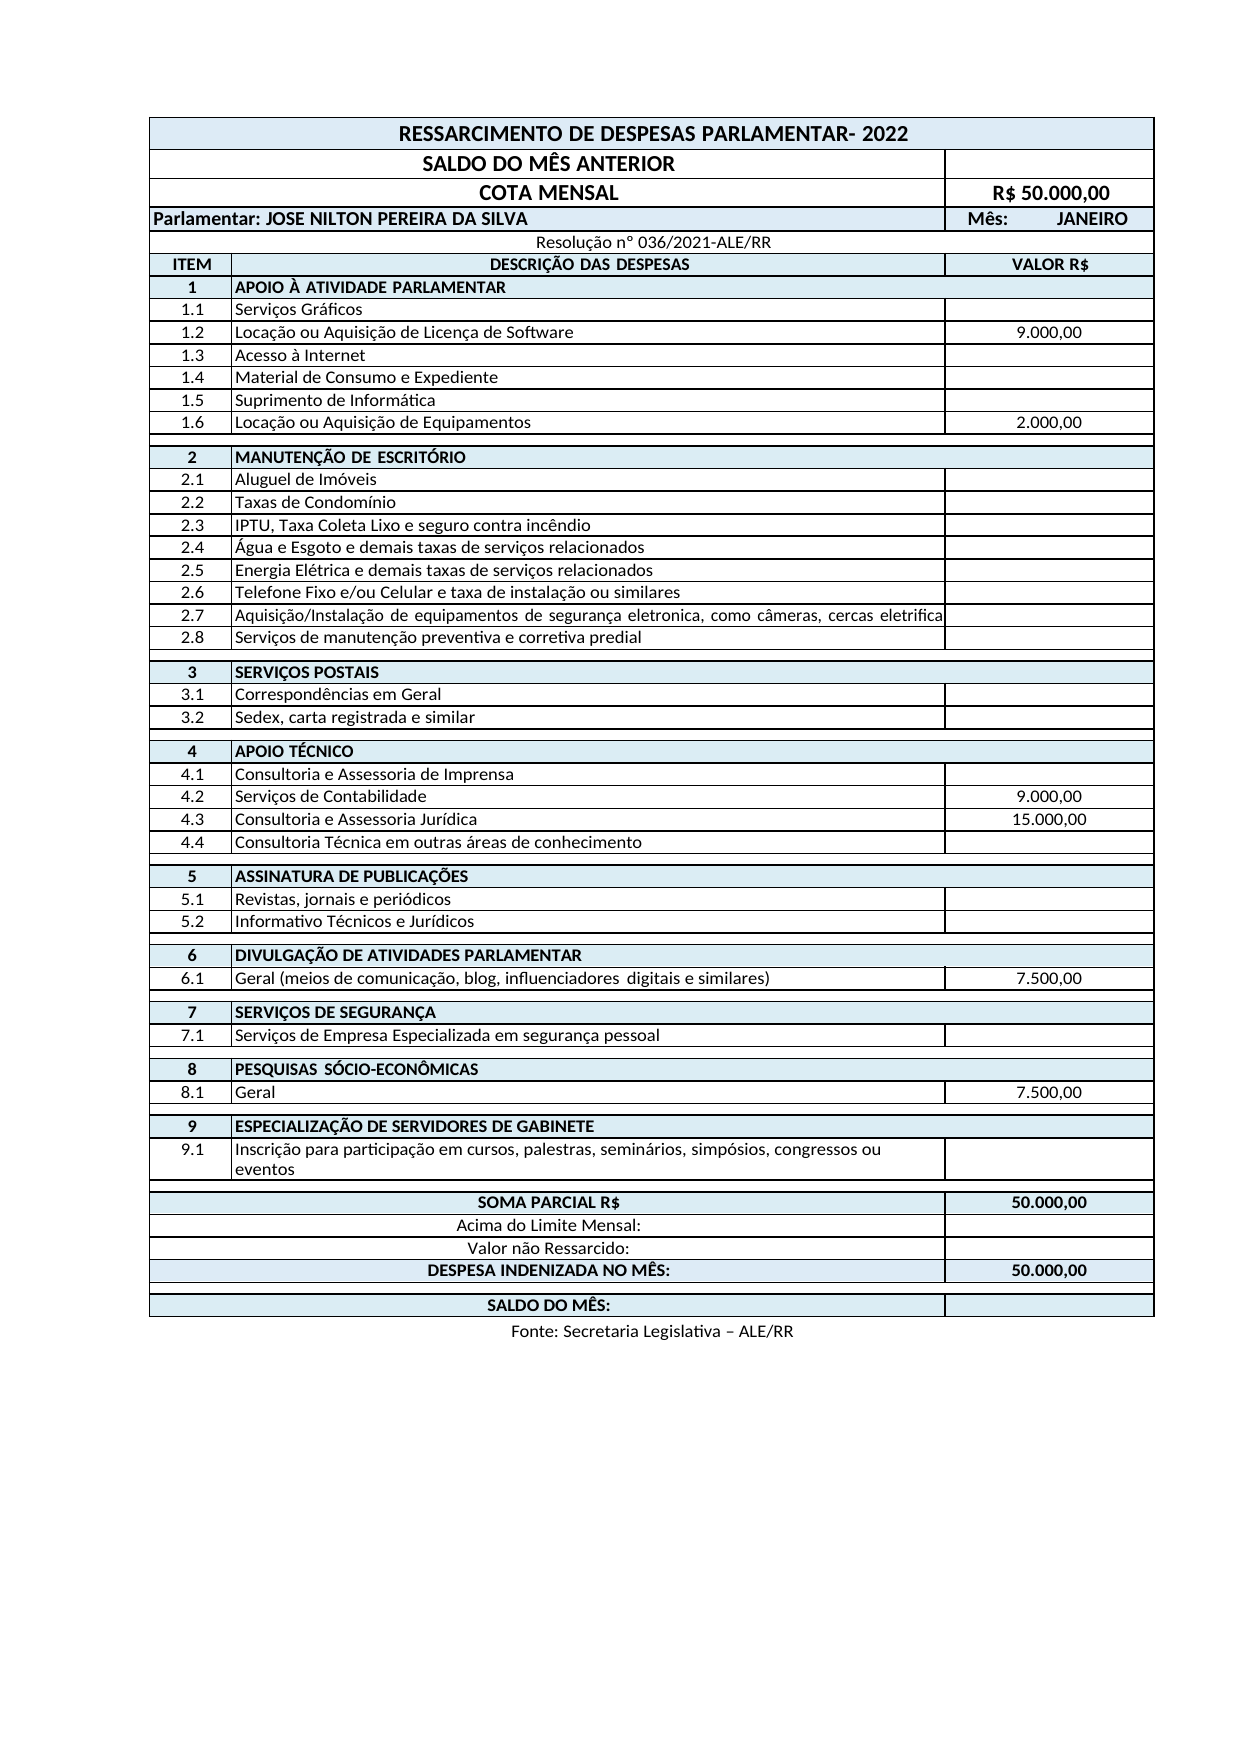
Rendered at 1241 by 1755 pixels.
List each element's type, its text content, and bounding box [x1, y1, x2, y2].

table_cell PESQUISAS SÓCIO-ECONÔMICAS [232, 1059, 1153, 1080]
table_cell 1.6 [150, 412, 231, 433]
table_cell 1.4 [150, 367, 231, 388]
table_cell [946, 764, 1153, 785]
table_cell Acima do Limite Mensal: [150, 1215, 944, 1236]
table_cell 4.3 [150, 809, 231, 830]
table_cell [946, 1238, 1153, 1259]
table_cell 3.2 [150, 707, 231, 728]
table_cell 4 [150, 741, 231, 762]
table_cell Sedex, carta registrada e similar [232, 707, 944, 728]
table_cell Serviços de Empresa Especializada em segurança pessoal [232, 1025, 944, 1046]
table_cell 8 [150, 1059, 231, 1080]
table_cell 7.500,00 [946, 968, 1153, 989]
table_cell ITEM [150, 254, 231, 275]
table_cell 7.500,00 [946, 1082, 1153, 1103]
table_cell Consultoria e Assessoria Jurídica [232, 809, 944, 830]
table_cell 3.1 [150, 684, 231, 705]
table_cell Consultoria e Assessoria de Imprensa [232, 764, 944, 785]
table_cell [150, 991, 1153, 1001]
table_cell 50.000,00 [946, 1193, 1153, 1213]
table_cell Aquisição/Instalação de equipamentos de segurança eletronica, como câmeras, cercas eletrifica [232, 605, 944, 626]
table_cell 9.000,00 [946, 322, 1153, 343]
table_cell [946, 888, 1153, 909]
table_cell 3 [150, 662, 231, 683]
table_cell VALOR R$ [946, 254, 1153, 275]
table_cell [150, 435, 1153, 445]
table_cell MANUTENÇÃO DE ESCRITÓRIO [232, 447, 1153, 468]
table_cell 1.5 [150, 390, 231, 411]
table_cell 7 [150, 1002, 231, 1023]
table_cell 2.7 [150, 605, 231, 626]
table_cell 4.2 [150, 786, 231, 807]
table_cell 2 [150, 447, 231, 468]
table_cell Energia Elétrica e demais taxas de serviços relacionados [232, 560, 944, 581]
table_cell SOMA PARCIAL R$ [150, 1193, 944, 1213]
table_cell [946, 1025, 1153, 1046]
table_cell [946, 492, 1153, 513]
table_cell [946, 367, 1153, 388]
table_cell Taxas de Condomínio [232, 492, 944, 513]
table_cell [946, 515, 1153, 535]
table_cell 5.2 [150, 911, 231, 932]
table_cell COTA MENSAL [150, 179, 944, 206]
table_cell [946, 582, 1153, 603]
table_cell [946, 832, 1153, 853]
table_cell 1.1 [150, 299, 231, 320]
table_cell Parlamentar: JOSE NILTON PEREIRA DA SILVA [150, 208, 944, 230]
table_cell SALDO DO MÊS ANTERIOR [150, 150, 944, 177]
table_cell SERVIÇOS DE SEGURANÇA [232, 1002, 1153, 1023]
table_cell 8.1 [150, 1082, 231, 1103]
table_cell [946, 1295, 1153, 1316]
table_cell Locação ou Aquisição de Licença de Software [232, 322, 944, 343]
table_cell Acesso à Internet [232, 345, 944, 366]
table_cell DESCRIÇÃO DAS DESPESAS [232, 254, 944, 275]
table_cell 2.8 [150, 627, 231, 648]
table_cell Informativo Técnicos e Jurídicos [232, 911, 944, 932]
table_cell [946, 1139, 1153, 1179]
table_cell [946, 537, 1153, 558]
table_cell DESPESA INDENIZADA NO MÊS: [150, 1260, 944, 1281]
table_cell ASSINATURA DE PUBLICAÇÕES [232, 866, 1153, 887]
table_cell 6.1 [150, 968, 231, 989]
table_cell 6 [150, 945, 231, 966]
table_cell ESPECIALIZAÇÃO DE SERVIDORES DE GABINETE [232, 1116, 1153, 1137]
table_cell [946, 627, 1153, 648]
table_cell [150, 650, 1153, 660]
table_cell [946, 299, 1153, 320]
table_cell Material de Consumo e Expediente [232, 367, 944, 388]
table_cell 2.000,00 [946, 412, 1153, 433]
table_cell IPTU, Taxa Coleta Lixo e seguro contra incêndio [232, 515, 944, 535]
table_cell 5.1 [150, 888, 231, 909]
table_cell 50.000,00 [946, 1260, 1153, 1281]
table_cell [946, 390, 1153, 411]
table_cell Inscrição para participação em cursos, palestras, seminários, simpósios, congressos ou eventos [232, 1139, 944, 1179]
text Fonte: Secretaria Legislativa – ALE/RR [510, 1320, 794, 1342]
table_cell [946, 150, 1153, 177]
table_cell Serviços de Contabilidade [232, 786, 944, 807]
table_cell Geral (meios de comunicação, blog, influenciadores digitais e similares) [232, 968, 944, 989]
table_cell Água e Esgoto e demais taxas de serviços relacionados [232, 537, 944, 558]
table_cell 1.2 [150, 322, 231, 343]
table_cell [150, 1181, 1153, 1191]
table_cell 2.2 [150, 492, 231, 513]
table_cell 7.1 [150, 1025, 231, 1046]
table_cell SERVIÇOS POSTAIS [232, 662, 1153, 683]
table_cell Consultoria Técnica em outras áreas de conhecimento [232, 832, 944, 853]
table_cell 2.4 [150, 537, 231, 558]
table_cell Correspondências em Geral [232, 684, 944, 705]
table_cell [150, 934, 1153, 944]
table_cell [946, 345, 1153, 366]
table_cell Valor não Ressarcido: [150, 1238, 944, 1259]
table_cell [150, 1104, 1153, 1114]
table_cell 2.1 [150, 469, 231, 490]
table_cell [150, 1047, 1153, 1057]
table_cell Aluguel de Imóveis [232, 469, 944, 490]
table_cell Serviços Gráficos [232, 299, 944, 320]
table_cell [946, 1215, 1153, 1236]
table_cell 9.1 [150, 1139, 231, 1179]
table_cell Telefone Fixo e/ou Celular e taxa de instalação ou similares [232, 582, 944, 603]
table_header RESSARCIMENTO DE DESPESAS PARLAMENTAR- 2022 [150, 118, 1153, 149]
table_cell 9.000,00 [946, 786, 1153, 807]
table_cell Suprimento de Informática [232, 390, 944, 411]
table_cell 4.4 [150, 832, 231, 853]
table_cell [946, 469, 1153, 490]
table_cell 4.1 [150, 764, 231, 785]
table_cell [150, 1283, 1153, 1293]
table_cell [946, 911, 1153, 932]
table_cell DIVULGAÇÃO DE ATIVIDADES PARLAMENTAR [232, 945, 1153, 966]
table_cell 9 [150, 1116, 231, 1137]
table_cell APOIO À ATIVIDADE PARLAMENTAR [232, 277, 1153, 298]
table_cell SALDO DO MÊS: [150, 1295, 944, 1316]
table_cell [150, 730, 1153, 739]
table_cell 1.3 [150, 345, 231, 366]
table_cell Mês: JANEIRO [946, 208, 1153, 230]
table_cell [946, 605, 1153, 626]
table_cell 2.3 [150, 515, 231, 535]
table_cell Geral [232, 1082, 944, 1103]
table_cell [946, 707, 1153, 728]
table_cell 2.5 [150, 560, 231, 581]
table_cell 2.6 [150, 582, 231, 603]
table_cell R$ 50.000,00 [946, 179, 1153, 206]
table_cell 15.000,00 [946, 809, 1153, 830]
table_cell [946, 560, 1153, 581]
table_cell APOIO TÉCNICO [232, 741, 1153, 762]
table_cell 5 [150, 866, 231, 887]
table_cell Revistas, jornais e periódicos [232, 888, 944, 909]
table_cell [946, 684, 1153, 705]
table_cell Locação ou Aquisição de Equipamentos [232, 412, 944, 433]
table_cell 1 [150, 277, 231, 298]
table_cell Resolução nº 036/2021-ALE/RR [150, 232, 1153, 252]
table_cell [150, 854, 1153, 864]
table_cell Serviços de manutenção preventiva e corretiva predial [232, 627, 944, 648]
